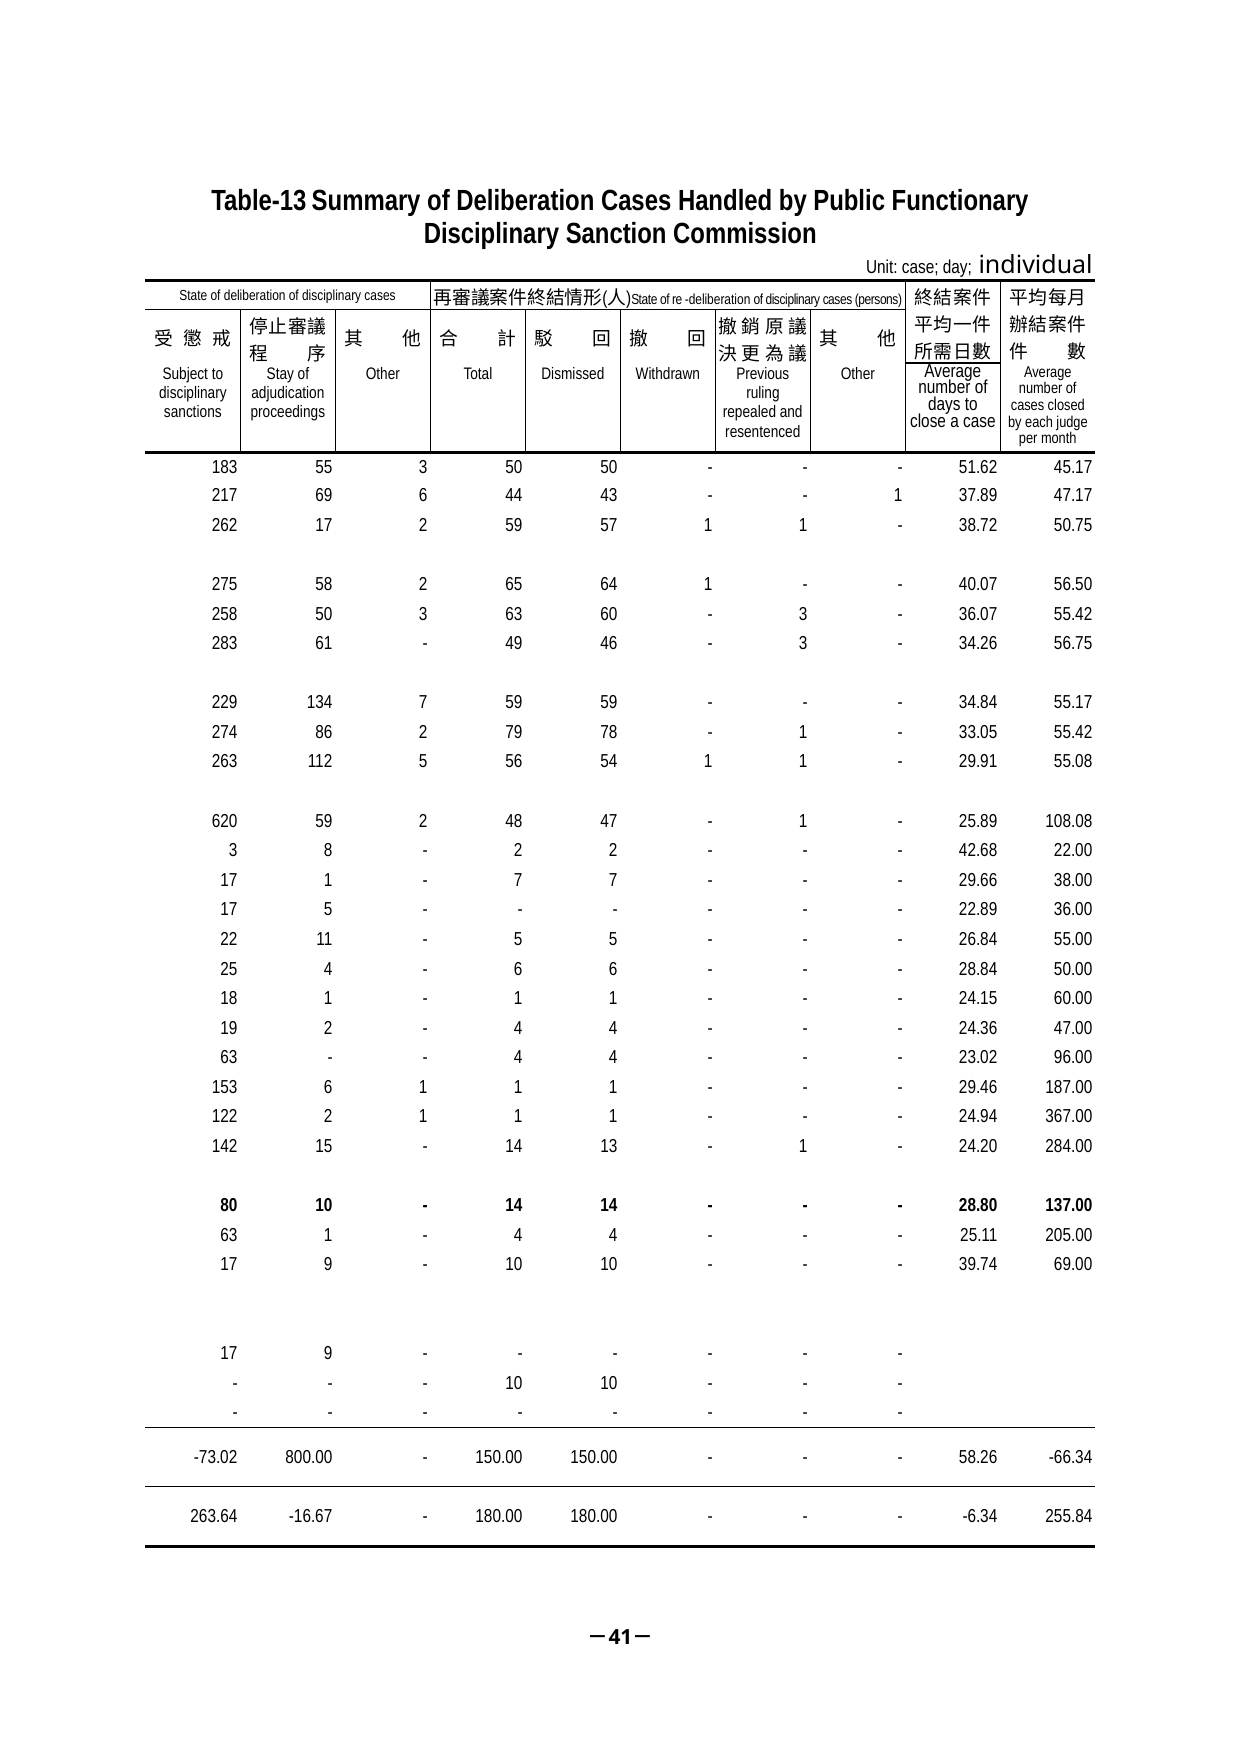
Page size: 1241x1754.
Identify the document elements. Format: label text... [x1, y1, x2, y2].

table_cell [240, 1309, 335, 1338]
table_cell [715, 1161, 810, 1190]
table_cell - [525, 1338, 620, 1368]
table_cell 2 [335, 510, 430, 539]
table_cell [525, 539, 620, 569]
table_cell [1000, 539, 1095, 569]
table_cell [430, 1279, 525, 1308]
table_cell 284.00 [1000, 1131, 1095, 1161]
table_cell 36.07 [905, 599, 1000, 628]
table_cell 56.50 [1000, 569, 1095, 598]
table_cell - [620, 1101, 715, 1131]
table_cell [715, 658, 810, 687]
table_cell 620 [145, 806, 240, 835]
table_cell 47 [525, 806, 620, 835]
table_cell 2 [430, 835, 525, 865]
table_cell - [335, 1397, 430, 1427]
table_cell 187.00 [1000, 1072, 1095, 1101]
table_cell 6 [525, 954, 620, 983]
table_cell - [715, 865, 810, 894]
table_cell [905, 1309, 1000, 1338]
table_cell [240, 658, 335, 687]
table_cell 180.00 [525, 1487, 620, 1545]
table_cell - [620, 1428, 715, 1486]
table_cell 1 [620, 569, 715, 598]
table_cell [145, 776, 240, 806]
table_cell [620, 658, 715, 687]
table_cell 45.17 [1000, 454, 1095, 480]
table_cell 7 [525, 865, 620, 894]
table_cell 29.66 [905, 865, 1000, 894]
table_cell - [620, 1013, 715, 1042]
table_cell - [715, 1249, 810, 1279]
table_cell - [810, 1338, 905, 1368]
table_cell 17 [145, 865, 240, 894]
table_cell - [240, 1397, 335, 1427]
table_cell 撤回 [621, 310, 715, 362]
table_cell - [620, 1072, 715, 1101]
table_cell - [715, 454, 810, 480]
table_cell - [810, 1397, 905, 1427]
table_cell 10 [430, 1368, 525, 1397]
table_cell 11 [240, 924, 335, 953]
table_cell 79 [430, 717, 525, 746]
table_cell [905, 1279, 1000, 1308]
table_cell - [715, 480, 810, 510]
table_cell - [810, 806, 905, 835]
table_cell 134 [240, 687, 335, 717]
table_cell 1 [335, 1072, 430, 1101]
table_cell 367.00 [1000, 1101, 1095, 1131]
table_cell - [620, 1249, 715, 1279]
table_cell [145, 1279, 240, 1308]
table_cell 19 [145, 1013, 240, 1042]
table_cell 6 [335, 480, 430, 510]
table_cell - [715, 1101, 810, 1131]
table_cell 46 [525, 628, 620, 658]
table_cell - [240, 1368, 335, 1397]
table_cell 49 [430, 628, 525, 658]
table_cell 65 [430, 569, 525, 598]
table_cell 28.80 [905, 1190, 1000, 1220]
table_cell - [715, 835, 810, 865]
table_cell Stay of adjudication proceedings [241, 362, 335, 451]
table_cell 38.00 [1000, 865, 1095, 894]
table_cell - [430, 1397, 525, 1427]
table_cell - [335, 1249, 430, 1279]
table_cell Subject to disciplinary sanctions [145, 362, 240, 451]
table_cell 2 [525, 835, 620, 865]
table_cell 24.15 [905, 983, 1000, 1013]
table_header 再審議案件終結情形(人)State of re -deliberation of disciplinary cases (persons) [431, 282, 905, 309]
table_cell - [810, 1042, 905, 1072]
table_cell 86 [240, 717, 335, 746]
table_cell 122 [145, 1101, 240, 1131]
table_cell [810, 1279, 905, 1308]
table_header 平均每月辦結案件件數 [1001, 282, 1095, 362]
table_cell 22.00 [1000, 835, 1095, 865]
table_cell 停止審議程序 [241, 310, 335, 362]
table_cell - [335, 954, 430, 983]
table_cell 24.94 [905, 1101, 1000, 1131]
table_cell [525, 1279, 620, 1308]
table_cell - [810, 1368, 905, 1397]
table_cell [905, 776, 1000, 806]
table_cell - [145, 1397, 240, 1427]
table_cell 180.00 [430, 1487, 525, 1545]
table_cell 142 [145, 1131, 240, 1161]
table_cell 96.00 [1000, 1042, 1095, 1072]
table_cell 50 [525, 454, 620, 480]
table_cell [240, 1161, 335, 1190]
table_cell [335, 539, 430, 569]
table_cell Dismissed [526, 362, 620, 451]
table_cell [240, 776, 335, 806]
table_cell - [335, 628, 430, 658]
table_cell - [240, 1042, 335, 1072]
table_cell [430, 1309, 525, 1338]
table_cell - [335, 865, 430, 894]
table_cell [620, 776, 715, 806]
table_cell - [525, 1397, 620, 1427]
table_cell 10 [525, 1249, 620, 1279]
table_cell [430, 1161, 525, 1190]
table_cell - [620, 717, 715, 746]
table_cell 17 [145, 1338, 240, 1368]
table_cell - [620, 924, 715, 953]
table_cell [145, 1161, 240, 1190]
table_cell [620, 1161, 715, 1190]
table_cell 255.84 [1000, 1487, 1095, 1545]
table_cell 5 [525, 924, 620, 953]
table_cell 80 [145, 1190, 240, 1220]
table_cell - [715, 1428, 810, 1486]
table_cell 5 [335, 746, 430, 776]
table_cell [810, 1161, 905, 1190]
table_cell 4 [525, 1042, 620, 1072]
table_cell Withdrawn [621, 362, 715, 451]
table_cell - [335, 1131, 430, 1161]
table_cell 33.05 [905, 717, 1000, 746]
table_cell [810, 776, 905, 806]
table_cell 28.84 [905, 954, 1000, 983]
table_cell [810, 1309, 905, 1338]
table_cell - [715, 1338, 810, 1368]
table_cell 17 [145, 1249, 240, 1279]
table_header State of deliberation of disciplinary cases [145, 282, 430, 309]
table_cell 63 [145, 1220, 240, 1249]
table_cell 64 [525, 569, 620, 598]
table_cell - [810, 1220, 905, 1249]
table_cell - [715, 1487, 810, 1545]
table_cell 4 [430, 1013, 525, 1042]
table_cell 137.00 [1000, 1190, 1095, 1220]
table_cell [1000, 776, 1095, 806]
table_cell [145, 1309, 240, 1338]
table_cell 13 [525, 1131, 620, 1161]
table_cell 1 [240, 865, 335, 894]
table_cell - [620, 1042, 715, 1072]
table_cell - [620, 1397, 715, 1427]
table_cell 69 [240, 480, 335, 510]
table_cell - [335, 1338, 430, 1368]
table_cell - [810, 454, 905, 480]
table_cell 263.64 [145, 1487, 240, 1545]
table_cell [810, 539, 905, 569]
table_cell - [335, 1042, 430, 1072]
table_cell - [715, 983, 810, 1013]
table_cell 283 [145, 628, 240, 658]
table_cell - [335, 1220, 430, 1249]
table_cell [1000, 1397, 1095, 1427]
table_cell - [620, 954, 715, 983]
table_cell - [620, 1131, 715, 1161]
table_cell - [430, 894, 525, 924]
table_cell 4 [525, 1220, 620, 1249]
table_cell 150.00 [430, 1428, 525, 1486]
table_cell 14 [430, 1131, 525, 1161]
table_cell - [145, 1368, 240, 1397]
table_cell [620, 1279, 715, 1308]
table_cell 5 [430, 924, 525, 953]
table_cell 55.42 [1000, 599, 1095, 628]
table_cell 44 [430, 480, 525, 510]
table_cell 2 [335, 569, 430, 598]
table_cell - [810, 983, 905, 1013]
table_cell - [810, 894, 905, 924]
table_cell - [810, 510, 905, 539]
table_cell [620, 539, 715, 569]
table_cell Total [431, 362, 525, 451]
table_cell [905, 1338, 1000, 1368]
table_cell 2 [240, 1013, 335, 1042]
table_cell [1000, 1309, 1095, 1338]
table_cell [335, 1309, 430, 1338]
table_cell - [810, 1013, 905, 1042]
table_cell [145, 658, 240, 687]
table_cell 38.72 [905, 510, 1000, 539]
table_cell 10 [430, 1249, 525, 1279]
table_cell Other [811, 362, 905, 451]
table_cell 1 [715, 806, 810, 835]
table_cell 3 [145, 835, 240, 865]
table_cell - [810, 865, 905, 894]
table_cell 23.02 [905, 1042, 1000, 1072]
table_cell 36.00 [1000, 894, 1095, 924]
table_cell 43 [525, 480, 620, 510]
table_cell - [715, 1013, 810, 1042]
table_cell 1 [430, 1101, 525, 1131]
table_cell 撤銷原議決更為議決 [716, 310, 810, 362]
table_cell 217 [145, 480, 240, 510]
table_cell [240, 1279, 335, 1308]
table_cell 6 [430, 954, 525, 983]
table_cell 1 [525, 983, 620, 1013]
table_cell - [335, 1013, 430, 1042]
table_cell [525, 776, 620, 806]
table_cell [905, 1161, 1000, 1190]
table_cell [715, 1309, 810, 1338]
table_cell - [620, 454, 715, 480]
table_cell 112 [240, 746, 335, 776]
table_cell [1000, 1279, 1095, 1308]
table_cell 1 [715, 746, 810, 776]
table_cell 25 [145, 954, 240, 983]
table_cell 17 [145, 894, 240, 924]
table_cell - [620, 1220, 715, 1249]
table_cell 153 [145, 1072, 240, 1101]
table_cell - [335, 894, 430, 924]
table_cell - [430, 1338, 525, 1368]
table_cell - [810, 1428, 905, 1486]
table_cell - [715, 1397, 810, 1427]
table_cell 57 [525, 510, 620, 539]
table_cell 1 [715, 510, 810, 539]
table_cell -16.67 [240, 1487, 335, 1545]
table_cell [810, 658, 905, 687]
table_cell [430, 539, 525, 569]
table_header 終結案件平均一件所需日數 [906, 282, 1000, 362]
text Unit: case; day; individual [148, 250, 1092, 279]
table_cell 3 [335, 454, 430, 480]
table_cell 3 [335, 599, 430, 628]
table_cell - [810, 924, 905, 953]
table_cell [620, 1309, 715, 1338]
table_cell - [335, 835, 430, 865]
table_cell - [715, 1190, 810, 1220]
table_cell 4 [430, 1220, 525, 1249]
table_cell - [525, 894, 620, 924]
table_cell [1000, 1161, 1095, 1190]
table_cell - [810, 1101, 905, 1131]
table_cell 56 [430, 746, 525, 776]
table_cell - [620, 865, 715, 894]
table_cell 58 [240, 569, 335, 598]
table_cell 26.84 [905, 924, 1000, 953]
table_cell 其他 [811, 310, 905, 362]
table_cell 2 [240, 1101, 335, 1131]
table_cell - [620, 628, 715, 658]
table_cell - [810, 835, 905, 865]
table_cell 2 [335, 806, 430, 835]
table_cell 40.07 [905, 569, 1000, 598]
table_cell - [810, 1131, 905, 1161]
table_cell -66.34 [1000, 1428, 1095, 1486]
table_cell [335, 1161, 430, 1190]
table_cell 56.75 [1000, 628, 1095, 658]
table_cell 7 [335, 687, 430, 717]
table_cell [715, 1279, 810, 1308]
table_cell - [810, 569, 905, 598]
table_cell 合計 [431, 310, 525, 362]
table_cell - [620, 480, 715, 510]
table_cell [525, 1309, 620, 1338]
table_cell 其他 [336, 310, 430, 362]
table_cell [145, 539, 240, 569]
table_cell - [715, 569, 810, 598]
table_cell - [335, 924, 430, 953]
table_cell 1 [240, 1220, 335, 1249]
table_cell 1 [525, 1072, 620, 1101]
table_cell 22 [145, 924, 240, 953]
table_cell - [620, 983, 715, 1013]
table_cell 50.00 [1000, 954, 1095, 983]
table_cell - [620, 599, 715, 628]
table_cell 150.00 [525, 1428, 620, 1486]
table_cell - [715, 687, 810, 717]
table_cell 4 [240, 954, 335, 983]
table_cell 800.00 [240, 1428, 335, 1486]
table_cell - [810, 1487, 905, 1545]
table_cell 10 [525, 1368, 620, 1397]
table_cell 34.26 [905, 628, 1000, 658]
table_cell 55 [240, 454, 335, 480]
table_cell 47.00 [1000, 1013, 1095, 1042]
table_cell 50 [240, 599, 335, 628]
table_cell 55.00 [1000, 924, 1095, 953]
table_cell - [810, 1249, 905, 1279]
table_cell 1 [525, 1101, 620, 1131]
table_cell 18 [145, 983, 240, 1013]
table_cell 59 [240, 806, 335, 835]
table_cell - [620, 1190, 715, 1220]
table_cell 69.00 [1000, 1249, 1095, 1279]
table_cell 24.20 [905, 1131, 1000, 1161]
table_cell - [335, 1368, 430, 1397]
table_cell 1 [715, 1131, 810, 1161]
table_cell 8 [240, 835, 335, 865]
table_cell Other [336, 362, 430, 451]
table_cell 1 [335, 1101, 430, 1131]
table_cell - [620, 1487, 715, 1545]
table_cell [1000, 658, 1095, 687]
table_cell 1 [620, 746, 715, 776]
table_cell 55.08 [1000, 746, 1095, 776]
table_cell 262 [145, 510, 240, 539]
table_cell 59 [430, 510, 525, 539]
table_cell - [335, 1190, 430, 1220]
table_cell 183 [145, 454, 240, 480]
table_cell - [335, 1428, 430, 1486]
table_cell [335, 776, 430, 806]
table_cell 4 [525, 1013, 620, 1042]
table_cell [430, 658, 525, 687]
table_cell 55.17 [1000, 687, 1095, 717]
table_cell 50.75 [1000, 510, 1095, 539]
table_cell 17 [240, 510, 335, 539]
table_cell 47.17 [1000, 480, 1095, 510]
table_cell - [620, 687, 715, 717]
table_cell - [715, 954, 810, 983]
table_cell 58.26 [905, 1428, 1000, 1486]
table_cell - [620, 835, 715, 865]
table_cell - [810, 1190, 905, 1220]
text Table-13 Summary of Deliberation Cases Handled by Public Functionary Disciplinary Sanction Commission [148, 183, 1092, 250]
table_cell 駁回 [526, 310, 620, 362]
table_cell 15 [240, 1131, 335, 1161]
table_cell 60.00 [1000, 983, 1095, 1013]
table_cell 6 [240, 1072, 335, 1101]
table_cell 78 [525, 717, 620, 746]
table_cell 37.89 [905, 480, 1000, 510]
table_cell - [715, 1220, 810, 1249]
table_cell - [715, 894, 810, 924]
table_cell Average number of days to close a case [906, 364, 1000, 451]
table_cell 63 [145, 1042, 240, 1072]
table_cell 275 [145, 569, 240, 598]
table_cell - [620, 1338, 715, 1368]
table_cell 1 [430, 983, 525, 1013]
table_cell 3 [715, 599, 810, 628]
table_cell 258 [145, 599, 240, 628]
table_cell 51.62 [905, 454, 1000, 480]
table_cell 48 [430, 806, 525, 835]
table_cell 55.42 [1000, 717, 1095, 746]
table_cell [430, 776, 525, 806]
table_cell [335, 658, 430, 687]
table_cell [905, 1397, 1000, 1427]
table_cell 14 [525, 1190, 620, 1220]
table_cell 229 [145, 687, 240, 717]
table_cell 108.08 [1000, 806, 1095, 835]
table_cell 42.68 [905, 835, 1000, 865]
table_cell - [715, 1042, 810, 1072]
table_cell Previous ruling repealed and resentenced [716, 362, 810, 451]
table_cell 39.74 [905, 1249, 1000, 1279]
table_cell - [715, 924, 810, 953]
table_cell - [810, 687, 905, 717]
table_cell 受懲戒 [145, 310, 240, 362]
table_cell 1 [240, 983, 335, 1013]
table_cell [525, 658, 620, 687]
table_cell 10 [240, 1190, 335, 1220]
table_cell 63 [430, 599, 525, 628]
table_cell 5 [240, 894, 335, 924]
table_cell 2 [335, 717, 430, 746]
table_cell 61 [240, 628, 335, 658]
table_cell 25.89 [905, 806, 1000, 835]
table_cell - [715, 1072, 810, 1101]
table_cell 25.11 [905, 1220, 1000, 1249]
table_cell 205.00 [1000, 1220, 1095, 1249]
table_cell 274 [145, 717, 240, 746]
table_cell 59 [525, 687, 620, 717]
table_cell - [810, 628, 905, 658]
table_cell 29.91 [905, 746, 1000, 776]
table_cell - [810, 954, 905, 983]
table_cell 50 [430, 454, 525, 480]
table_cell [525, 1161, 620, 1190]
table_cell 1 [810, 480, 905, 510]
table_cell 24.36 [905, 1013, 1000, 1042]
table_cell 54 [525, 746, 620, 776]
table_cell 29.46 [905, 1072, 1000, 1101]
table_cell -73.02 [145, 1428, 240, 1486]
table_cell [715, 539, 810, 569]
table_cell [1000, 1368, 1095, 1397]
table_cell - [810, 1072, 905, 1101]
table_cell [905, 658, 1000, 687]
table_cell 1 [430, 1072, 525, 1101]
table_cell [905, 539, 1000, 569]
table_cell - [810, 717, 905, 746]
table_cell [335, 1279, 430, 1308]
table_cell - [810, 746, 905, 776]
table_cell 1 [620, 510, 715, 539]
table_cell 4 [430, 1042, 525, 1072]
table_cell -6.34 [905, 1487, 1000, 1545]
table_cell [905, 1368, 1000, 1397]
table_cell 14 [430, 1190, 525, 1220]
table_cell - [810, 599, 905, 628]
table_cell - [335, 1487, 430, 1545]
table_cell - [620, 806, 715, 835]
table_cell [240, 539, 335, 569]
table_cell 9 [240, 1249, 335, 1279]
table_cell - [620, 894, 715, 924]
table_cell [1000, 1338, 1095, 1368]
table_cell 7 [430, 865, 525, 894]
table_cell 1 [715, 717, 810, 746]
table_cell 22.89 [905, 894, 1000, 924]
table_cell 60 [525, 599, 620, 628]
table_cell Average number of cases closed by each judge per month [1001, 362, 1095, 451]
table_cell - [715, 1368, 810, 1397]
table_cell - [620, 1368, 715, 1397]
table_cell 263 [145, 746, 240, 776]
table_cell 59 [430, 687, 525, 717]
table_cell 34.84 [905, 687, 1000, 717]
table_cell - [335, 983, 430, 1013]
table_cell [715, 776, 810, 806]
table_cell 3 [715, 628, 810, 658]
table_cell 9 [240, 1338, 335, 1368]
